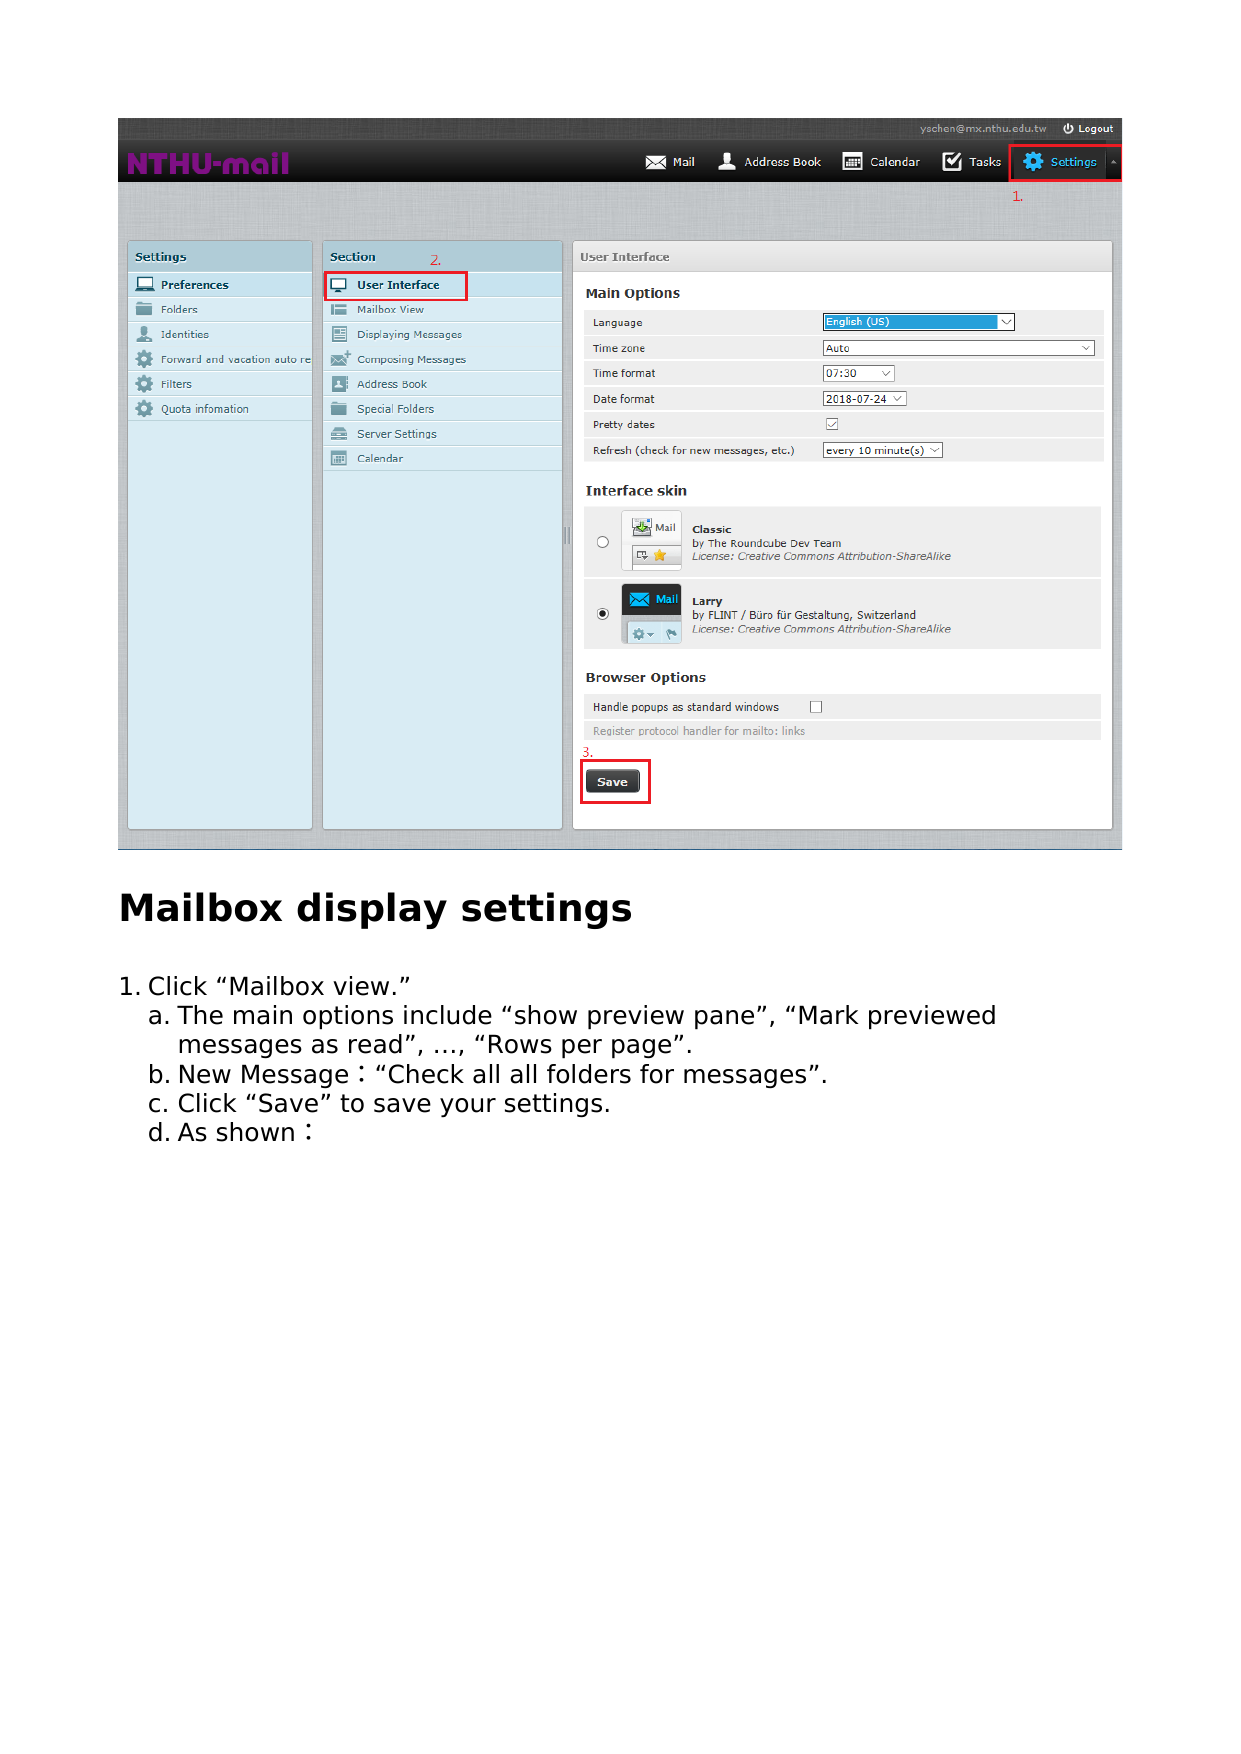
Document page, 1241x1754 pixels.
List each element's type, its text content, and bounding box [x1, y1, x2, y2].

picture [118, 118, 1123, 850]
list As shown： [148, 1118, 1122, 1147]
list Click “Mailbox view.” [118, 972, 1122, 1002]
list Click “Save” to save your settings. [148, 1089, 1122, 1118]
list New Message：“Check all all folders for messages”. [148, 1060, 1122, 1089]
list The main options include “show preview pane”, “Mark previewed messages as read”, …, “Rows per page”. [148, 1002, 1122, 1060]
subtitle Mailbox display settings [118, 887, 1122, 930]
